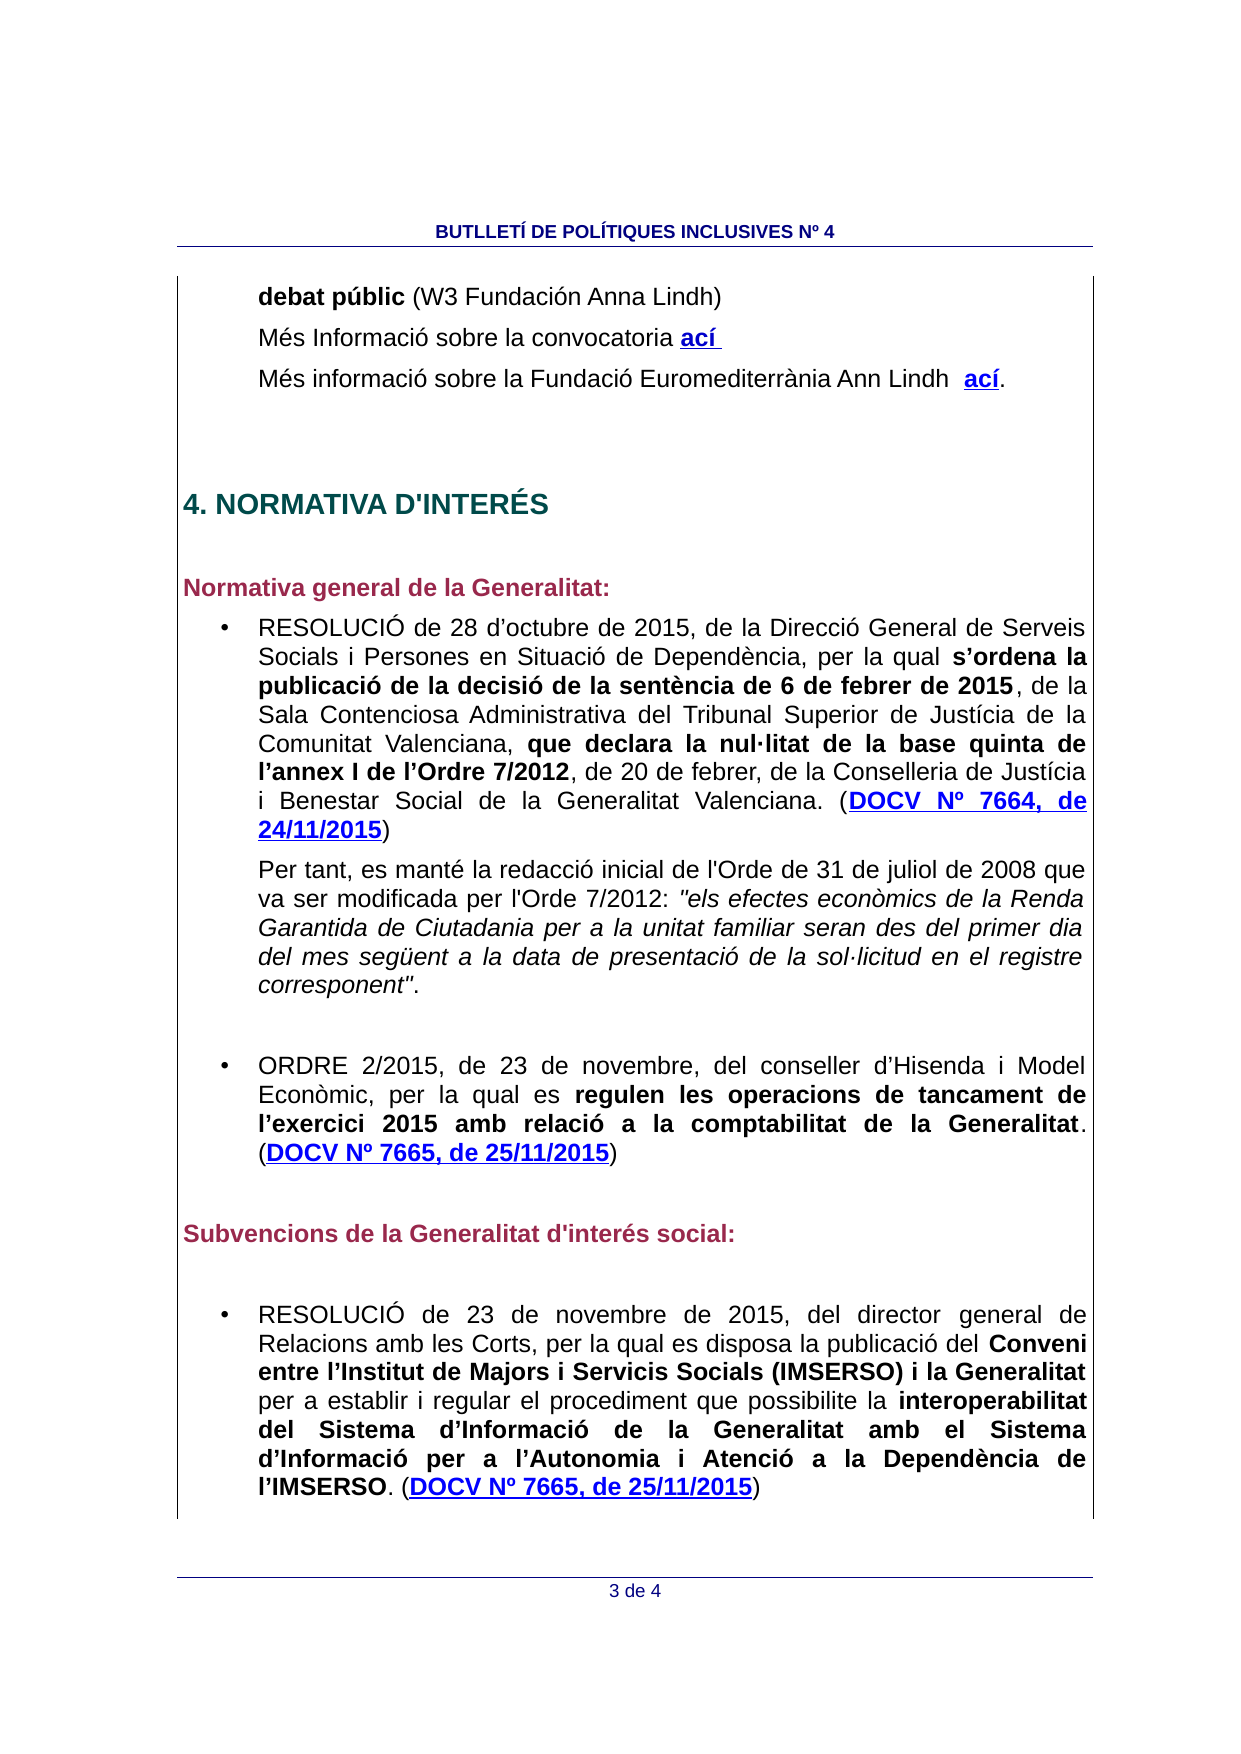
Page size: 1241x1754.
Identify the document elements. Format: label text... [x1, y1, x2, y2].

table_cell debat públic (W3 Fundación Anna Lindh) Més Informació sobre la convocatoria ací Més informació sobre la Fundació Euromediterrània Ann Lindh ací. 4. NORMATIVA D'INTERÉS Normativa general de la Generalitat: RESOLUCIÓ de 28 d’octubre de 2015, de la Direcció General de Serveis Socials i Persones en Situació de Dependència, per la qual s’ordena la publicació de la decisió de la sentència de 6 de febrer de 2015, de la Sala Contenciosa Administrativa del Tribunal Superior de Justícia de la Comunitat Valenciana, que declara la nul·litat de la base quinta de l’annex I de l’Ordre 7/2012, de 20 de febrer, de la Conselleria de Justícia i Benestar Social de la Generalitat Valenciana. (DOCV Nº 7664, de 24/11/2015) Per tant, es manté la redacció inicial de l'Orde de 31 de juliol de 2008 que va ser modificada per l'Orde 7/2012: "els efectes econòmics de la Renda Garantida de Ciutadania per a la unitat familiar seran des del primer dia del mes següent a la data de presentació de la sol·licitud en el registre corresponent". ORDRE 2/2015, de 23 de novembre, del conseller d’Hisenda i Model Econòmic, per la qual es regulen les operacions de tancament de l’exercici 2015 amb relació a la comptabilitat de la Generalitat. (DOCV Nº 7665, de 25/11/2015) Subvencions de la Generalitat d'interés social: RESOLUCIÓ de 23 de novembre de 2015, del director general de Relacions amb les Corts, per la qual es disposa la publicació del Conveni entre l’Institut de Majors i Servicis Socials (IMSERSO) i la Generalitat per a establir i regular el procediment que possibilite la interoperabilitat del Sistema d’Informació de la Generalitat amb el Sistema d’Informació per a l’Autonomia i Atenció a la Dependència de l’IMSERSO. (DOCV Nº 7665, de 25/11/2015) [178, 276, 1093, 1519]
